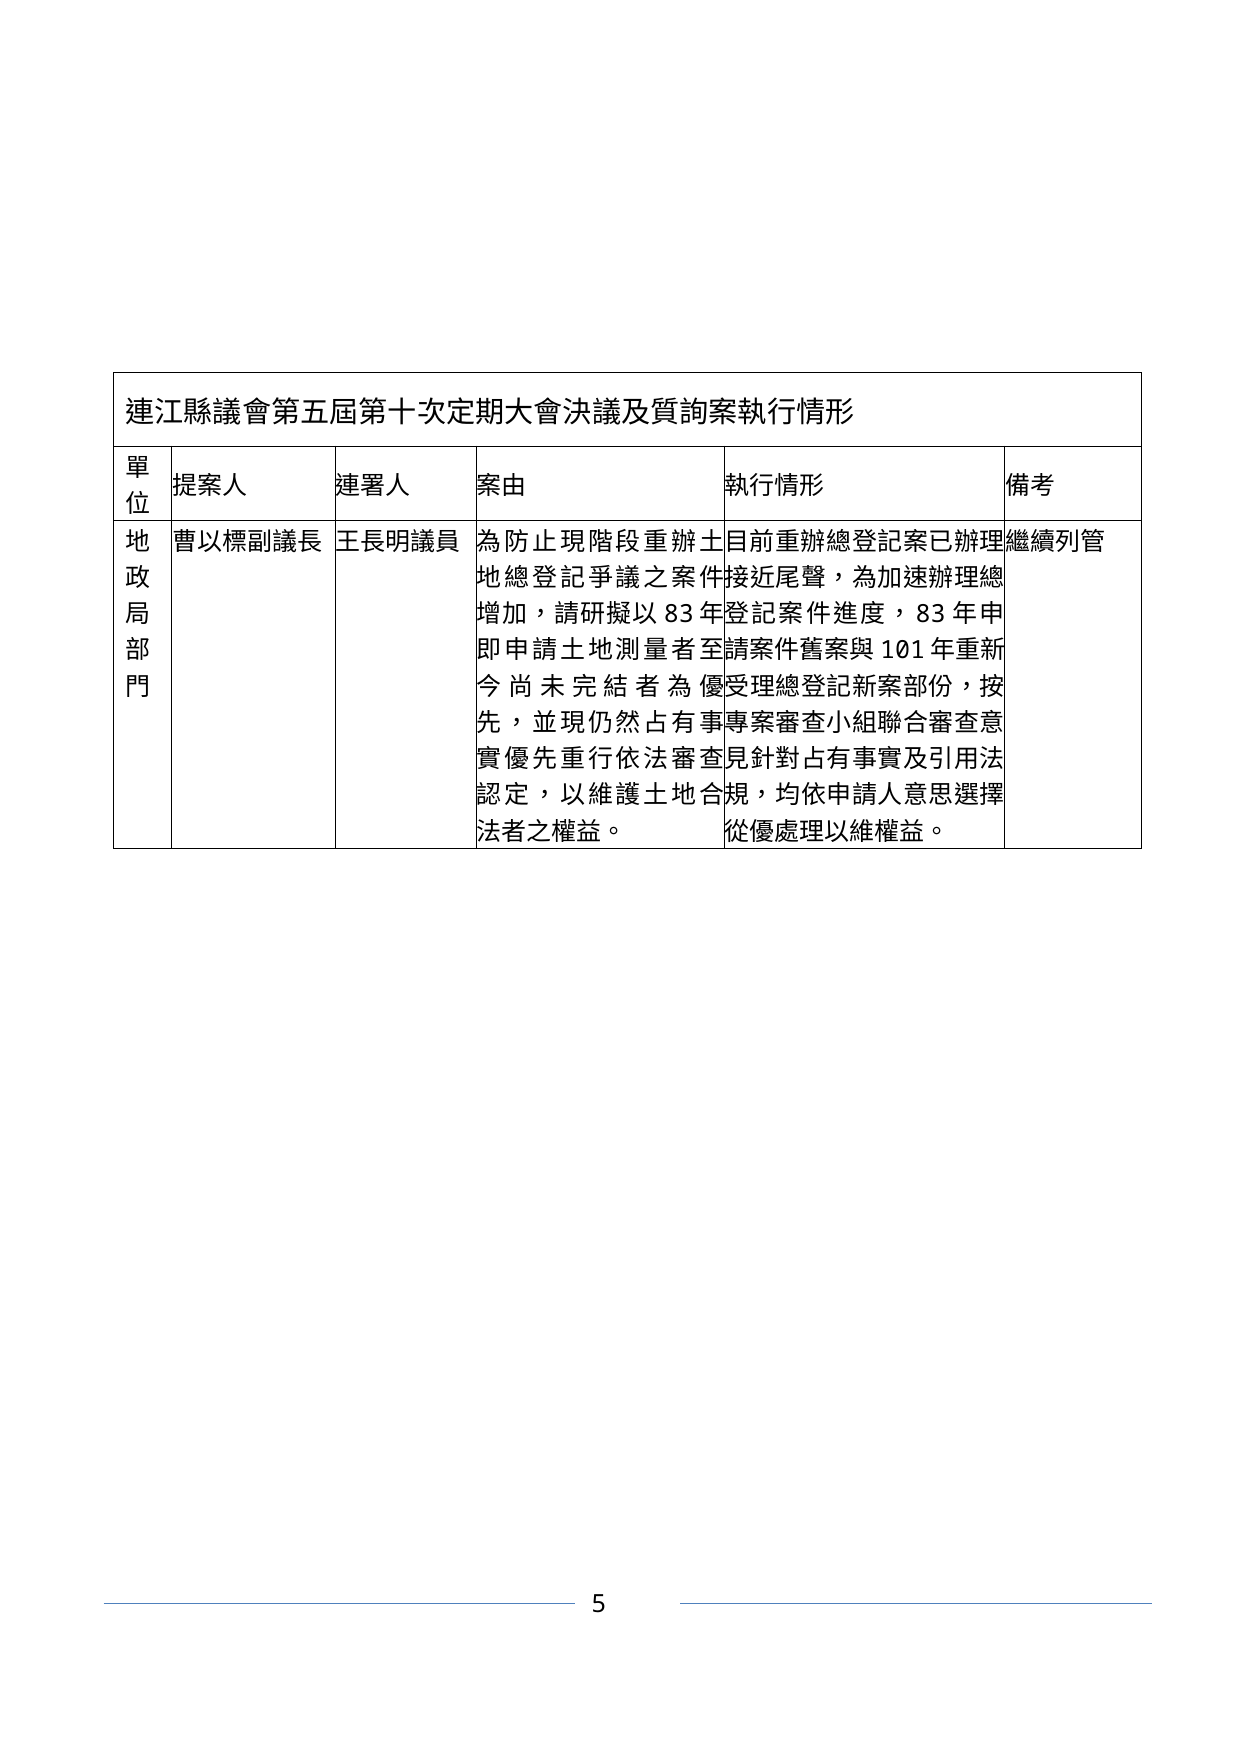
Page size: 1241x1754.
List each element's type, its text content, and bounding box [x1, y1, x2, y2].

table_cell 備考 [1005, 447, 1141, 520]
table_cell 連署人 [336, 447, 476, 520]
table_cell 曹以標副議長 [172, 521, 335, 847]
table_cell 地政局 部門 [114, 521, 171, 847]
table_cell 繼續列管 [1005, 521, 1141, 847]
table_cell 執行情形 [725, 447, 1004, 520]
table_cell 單位 [114, 447, 171, 520]
table_cell 王長明議員 [336, 521, 476, 847]
table_cell 目前重辦總登記案已辦理接近尾聲，為加速辦理總登記案件進度，83年申請案件舊案與101年重新受理總登記新案部份，按專案審查小組聯合審查意見針對占有事實及引用法規，均依申請人意思選擇從優處理以維權益。 [725, 521, 1004, 847]
table_cell 為防止現階段重辦土地總登記爭議之案件增加，請研擬以83年即申請土地測量者至今尚未完結者為優先，並現仍然占有事實優先重行依法審查認定，以維護土地合法者之權益。 [477, 521, 724, 847]
table_cell 提案人 [172, 447, 335, 520]
table_cell 案由 [477, 447, 724, 520]
table_header 連江縣議會第五屆第十次定期大會決議及質詢案執行情形 [114, 373, 1141, 446]
